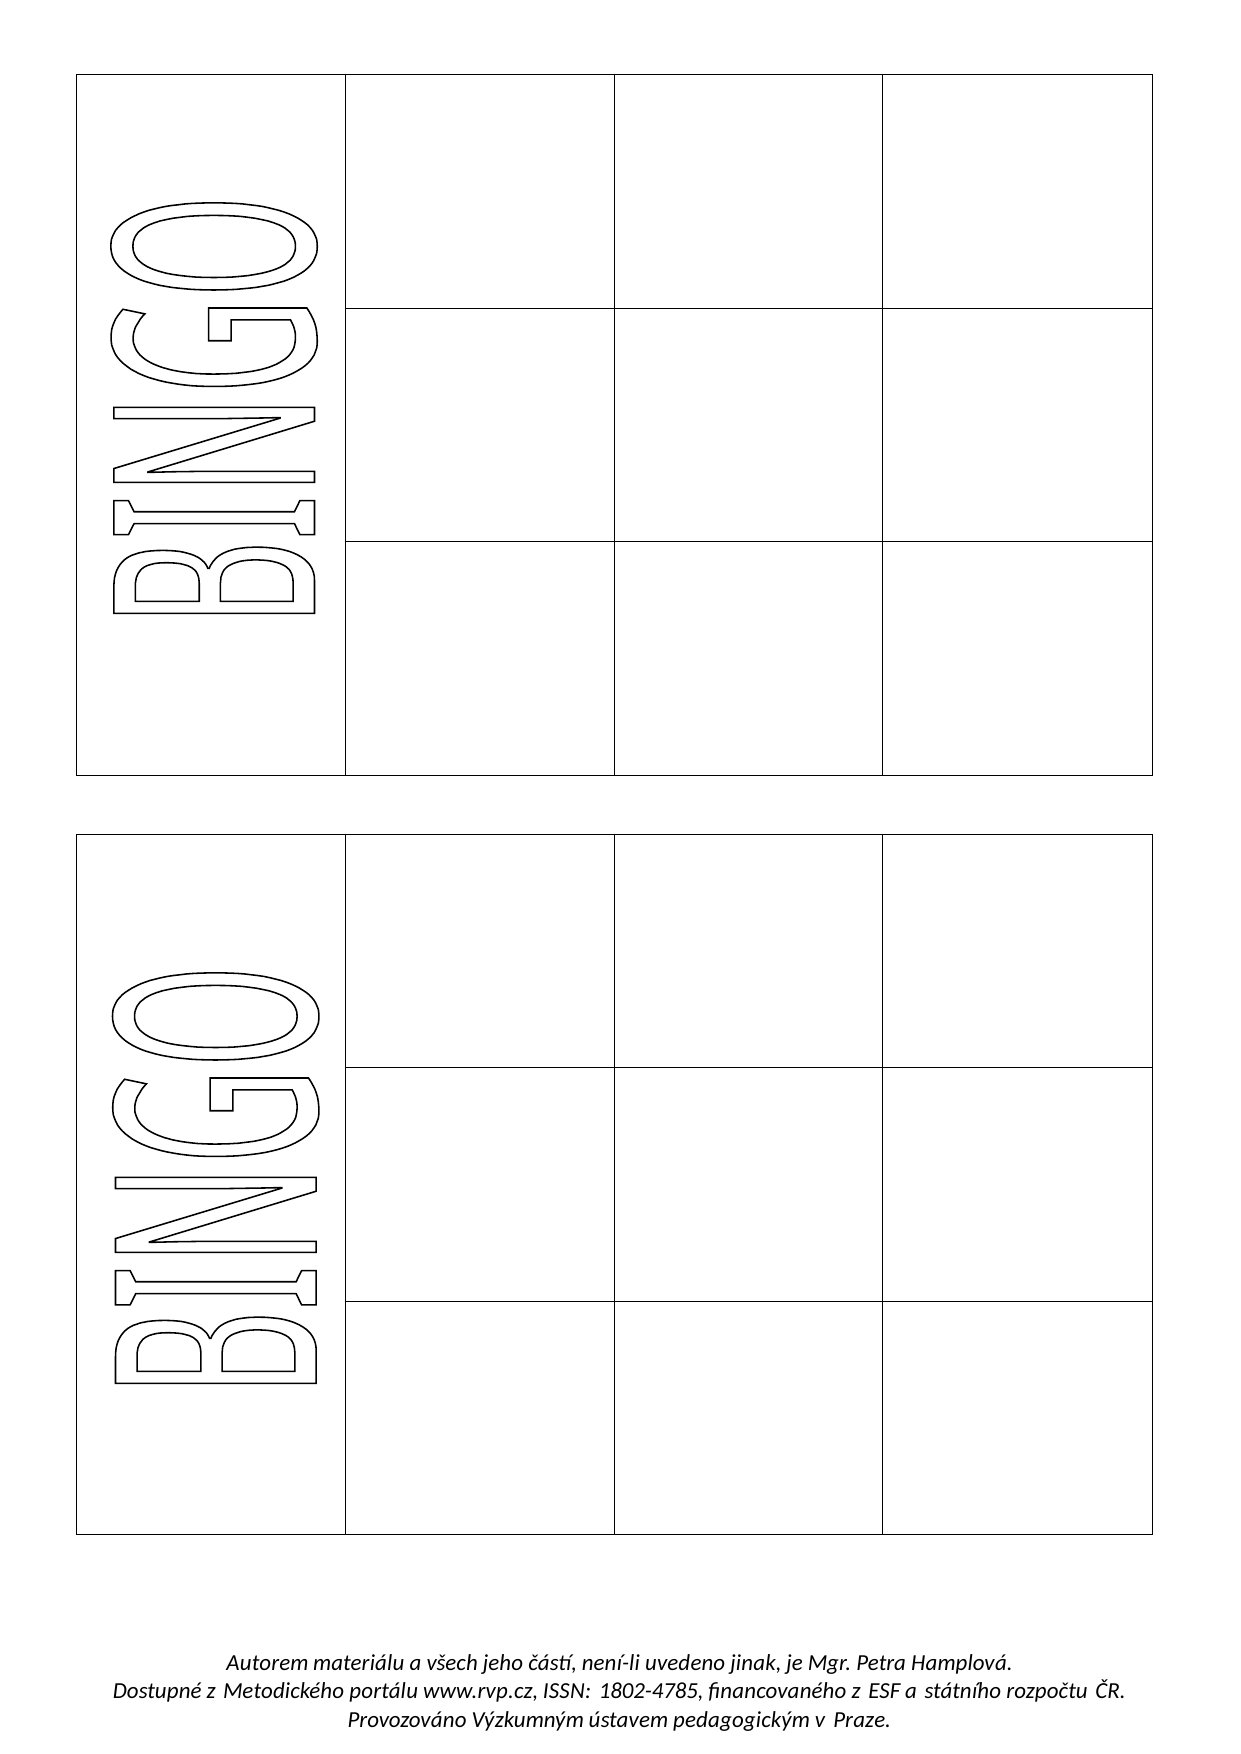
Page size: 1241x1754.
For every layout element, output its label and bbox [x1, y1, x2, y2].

table_cell [346, 309, 614, 541]
table_header [615, 835, 882, 1067]
table_header [77, 835, 345, 1534]
table_cell [615, 1068, 882, 1301]
table_cell [615, 542, 882, 774]
table_cell [615, 309, 882, 541]
table_cell [615, 75, 882, 307]
table_cell [346, 75, 614, 307]
table_cell [883, 542, 1152, 774]
table_cell [346, 1068, 614, 1301]
table_cell [77, 75, 345, 774]
table_cell [883, 309, 1152, 541]
table_cell [346, 542, 614, 774]
table_cell [883, 1068, 1152, 1301]
table_header [346, 835, 614, 1067]
table_cell [883, 75, 1152, 307]
table_cell [346, 1302, 614, 1534]
table_cell [883, 1302, 1152, 1534]
table_cell [615, 1302, 882, 1534]
table_header [883, 835, 1152, 1067]
